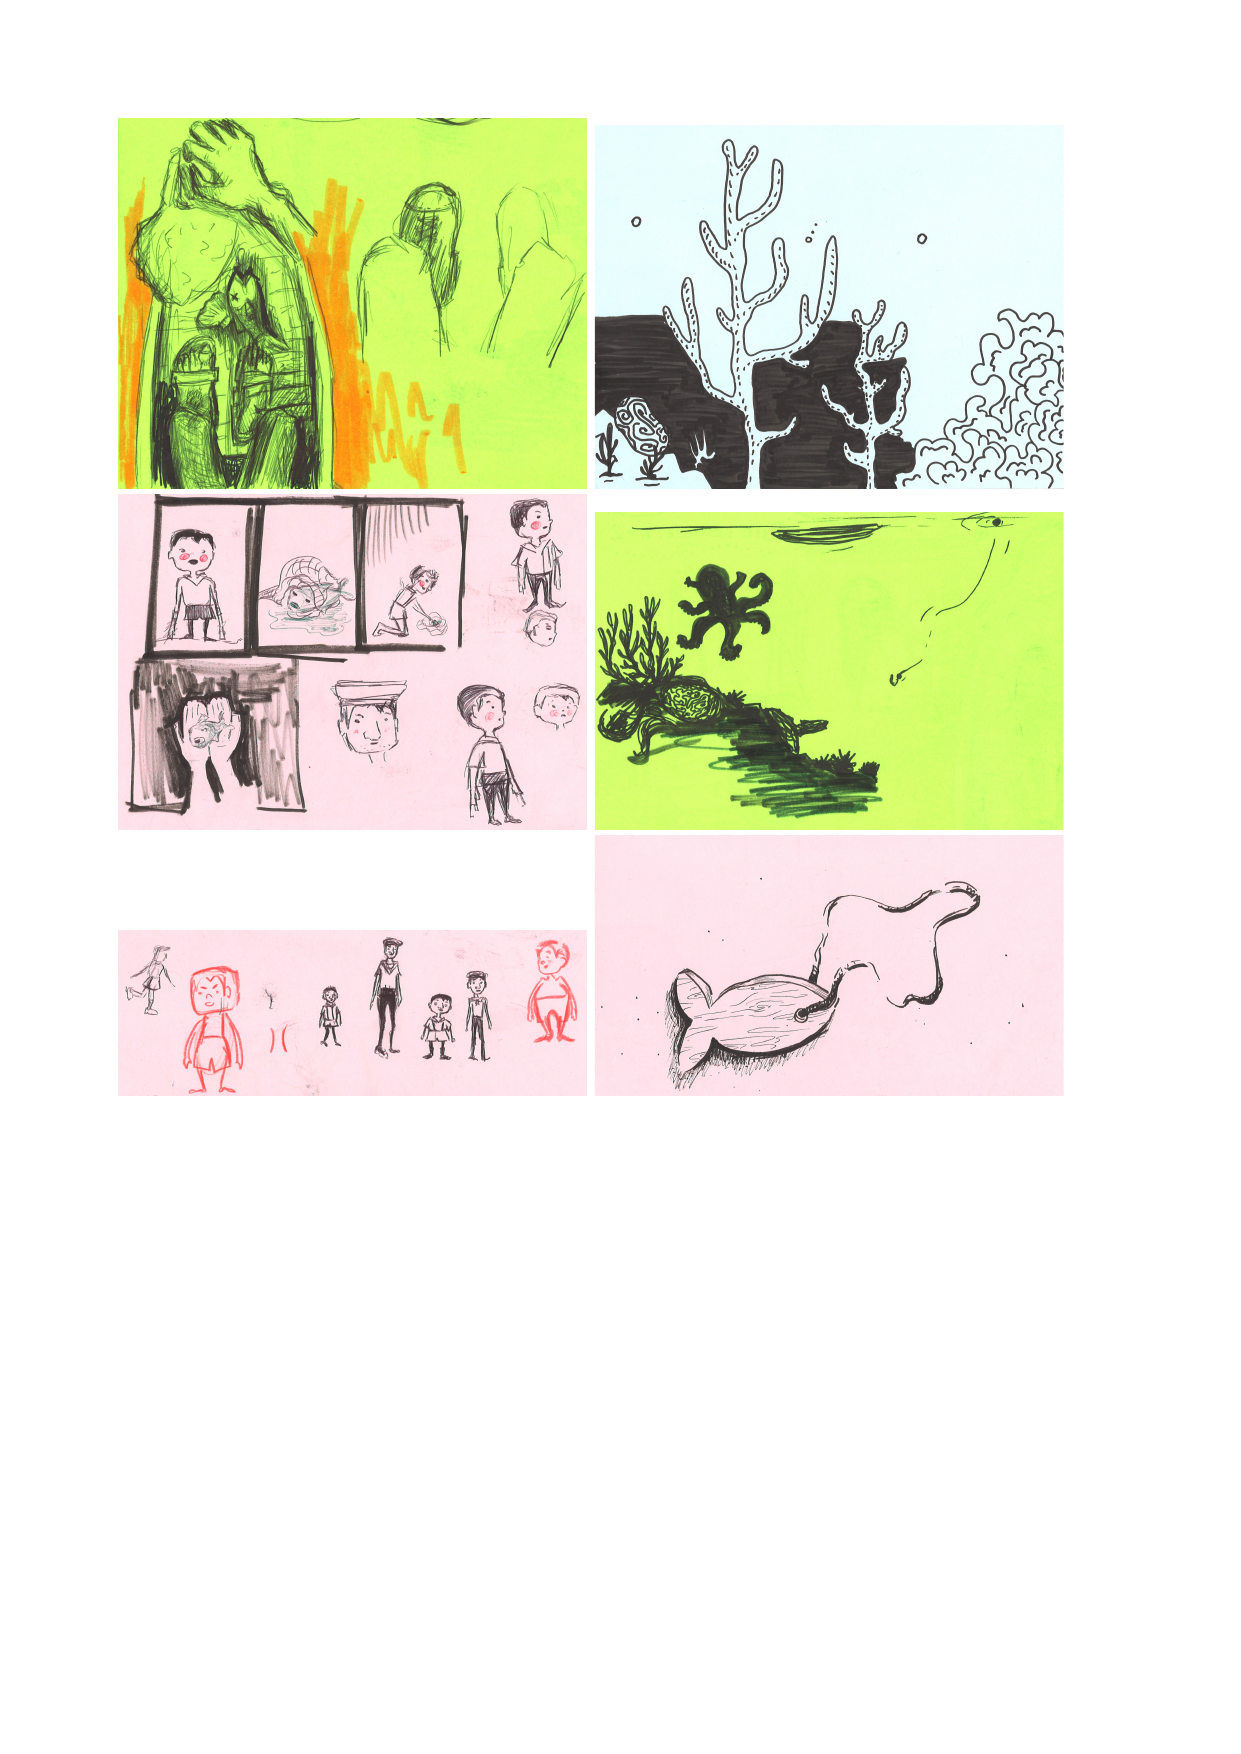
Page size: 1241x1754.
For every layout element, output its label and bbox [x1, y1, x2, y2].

picture [118, 118, 587, 489]
picture [594, 835, 1064, 1096]
picture [118, 930, 587, 1096]
picture [594, 512, 1064, 830]
picture [594, 125, 1064, 489]
picture [118, 494, 587, 830]
